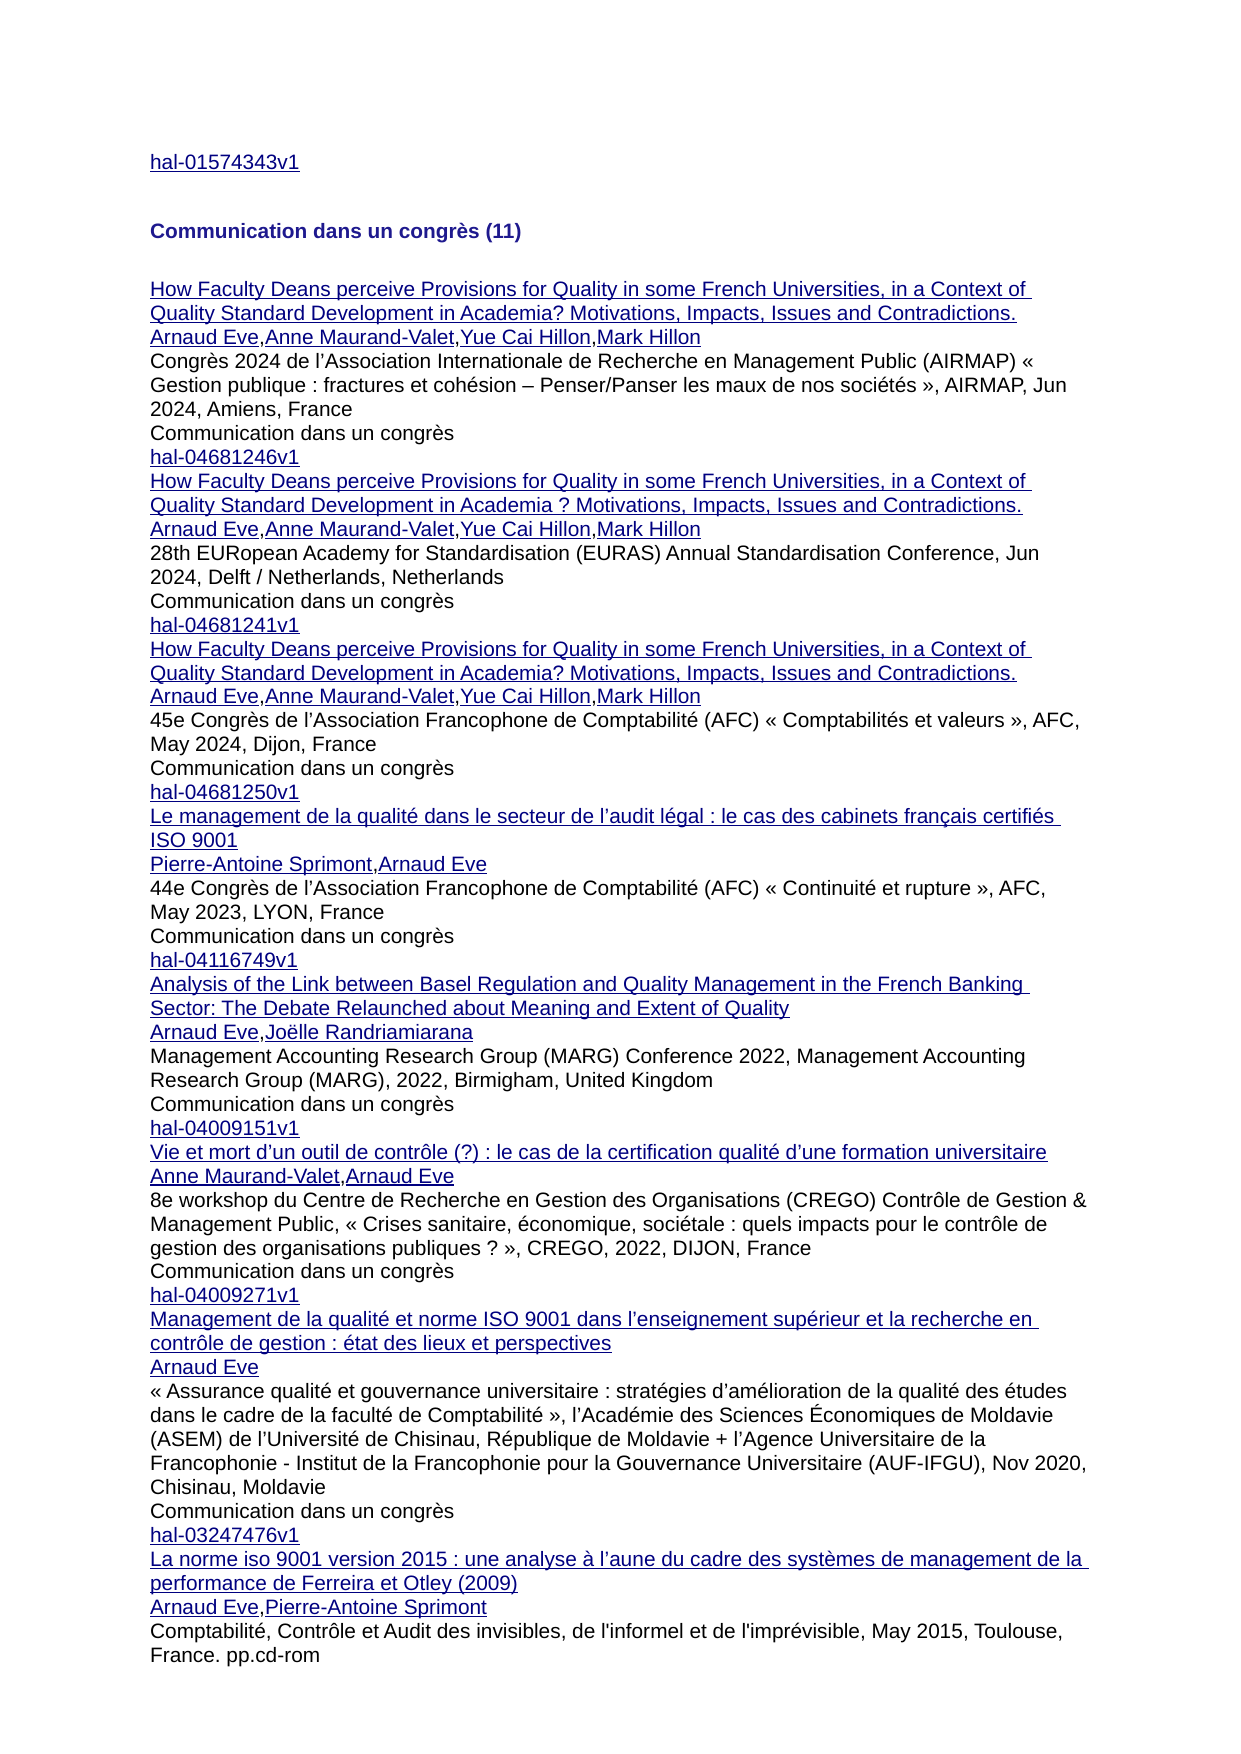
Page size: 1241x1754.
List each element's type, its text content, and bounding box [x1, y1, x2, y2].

table_cell hal-01574343v1 [150, 150, 1090, 174]
table_cell Vie et mort d’un outil de contrôle (?) : le cas de la certification qualité d’une formation universitaire Anne Maurand-Valet,Arnaud Eve 8e workshop du Centre de Recherche en Gestion des Organisations (CREGO) Contrôle de Gestion & Management Public, « Crises sanitaire, économique, sociétale : quels impacts pour le contrôle de gestion des organisations publiques ? », CREGO, 2022, DIJON, France Communication dans un congrès hal-04009271v1 [150, 1140, 1090, 1307]
subtitle Communication dans un congrès (11) [150, 219, 1090, 243]
table_cell La norme iso 9001 version 2015 : une analyse à l’aune du cadre des systèmes de management de la performance de Ferreira et Otley (2009) Arnaud Eve,Pierre-Antoine Sprimont Comptabilité, Contrôle et Audit des invisibles, de l'informel et de l'imprévisible, May 2015, Toulouse, France. pp.cd-rom [150, 1547, 1090, 1667]
table_cell How Faculty Deans perceive Provisions for Quality in some French Universities, in a Context of Quality Standard Development in Academia ? Motivations, Impacts, Issues and Contradictions. Arnaud Eve,Anne Maurand-Valet,Yue Cai Hillon,Mark Hillon 28th EURopean Academy for Standardisation (EURAS) Annual Standardisation Conference, Jun 2024, Delft / Netherlands, Netherlands Communication dans un congrès hal-04681241v1 [150, 469, 1090, 636]
table_cell Management de la qualité et norme ISO 9001 dans l’enseignement supérieur et la recherche en contrôle de gestion : état des lieux et perspectives Arnaud Eve « Assurance qualité et gouvernance universitaire : stratégies d’amélioration de la qualité des études dans le cadre de la faculté de Comptabilité », l’Académie des Sciences Économiques de Moldavie (ASEM) de l’Université de Chisinau, République de Moldavie + l’Agence Universitaire de la Francophonie - Institut de la Francophonie pour la Gouvernance Universitaire (AUF-IFGU), Nov 2020, Chisinau, Moldavie Communication dans un congrès hal-03247476v1 [150, 1307, 1090, 1547]
table_cell Le management de la qualité dans le secteur de l’audit légal : le cas des cabinets français certifiés ISO 9001 Pierre-Antoine Sprimont,Arnaud Eve 44e Congrès de l’Association Francophone de Comptabilité (AFC) « Continuité et rupture », AFC, May 2023, LYON, France Communication dans un congrès hal-04116749v1 [150, 804, 1090, 972]
table_header How Faculty Deans perceive Provisions for Quality in some French Universities, in a Context of Quality Standard Development in Academia? Motivations, Impacts, Issues and Contradictions. Arnaud Eve,Anne Maurand-Valet,Yue Cai Hillon,Mark Hillon Congrès 2024 de l’Association Internationale de Recherche en Management Public (AIRMAP) « Gestion publique : fractures et cohésion – Penser/Panser les maux de nos sociétés », AIRMAP, Jun 2024, Amiens, France Communication dans un congrès hal-04681246v1 [150, 277, 1090, 469]
table_cell Analysis of the Link between Basel Regulation and Quality Management in the French Banking Sector: The Debate Relaunched about Meaning and Extent of Quality Arnaud Eve,Joëlle Randriamiarana Management Accounting Research Group (MARG) Conference 2022, Management Accounting Research Group (MARG), 2022, Birmigham, United Kingdom Communication dans un congrès hal-04009151v1 [150, 972, 1090, 1139]
table_cell How Faculty Deans perceive Provisions for Quality in some French Universities, in a Context of Quality Standard Development in Academia? Motivations, Impacts, Issues and Contradictions. Arnaud Eve,Anne Maurand-Valet,Yue Cai Hillon,Mark Hillon 45e Congrès de l’Association Francophone de Comptabilité (AFC) « Comptabilités et valeurs », AFC, May 2024, Dijon, France Communication dans un congrès hal-04681250v1 [150, 636, 1090, 804]
